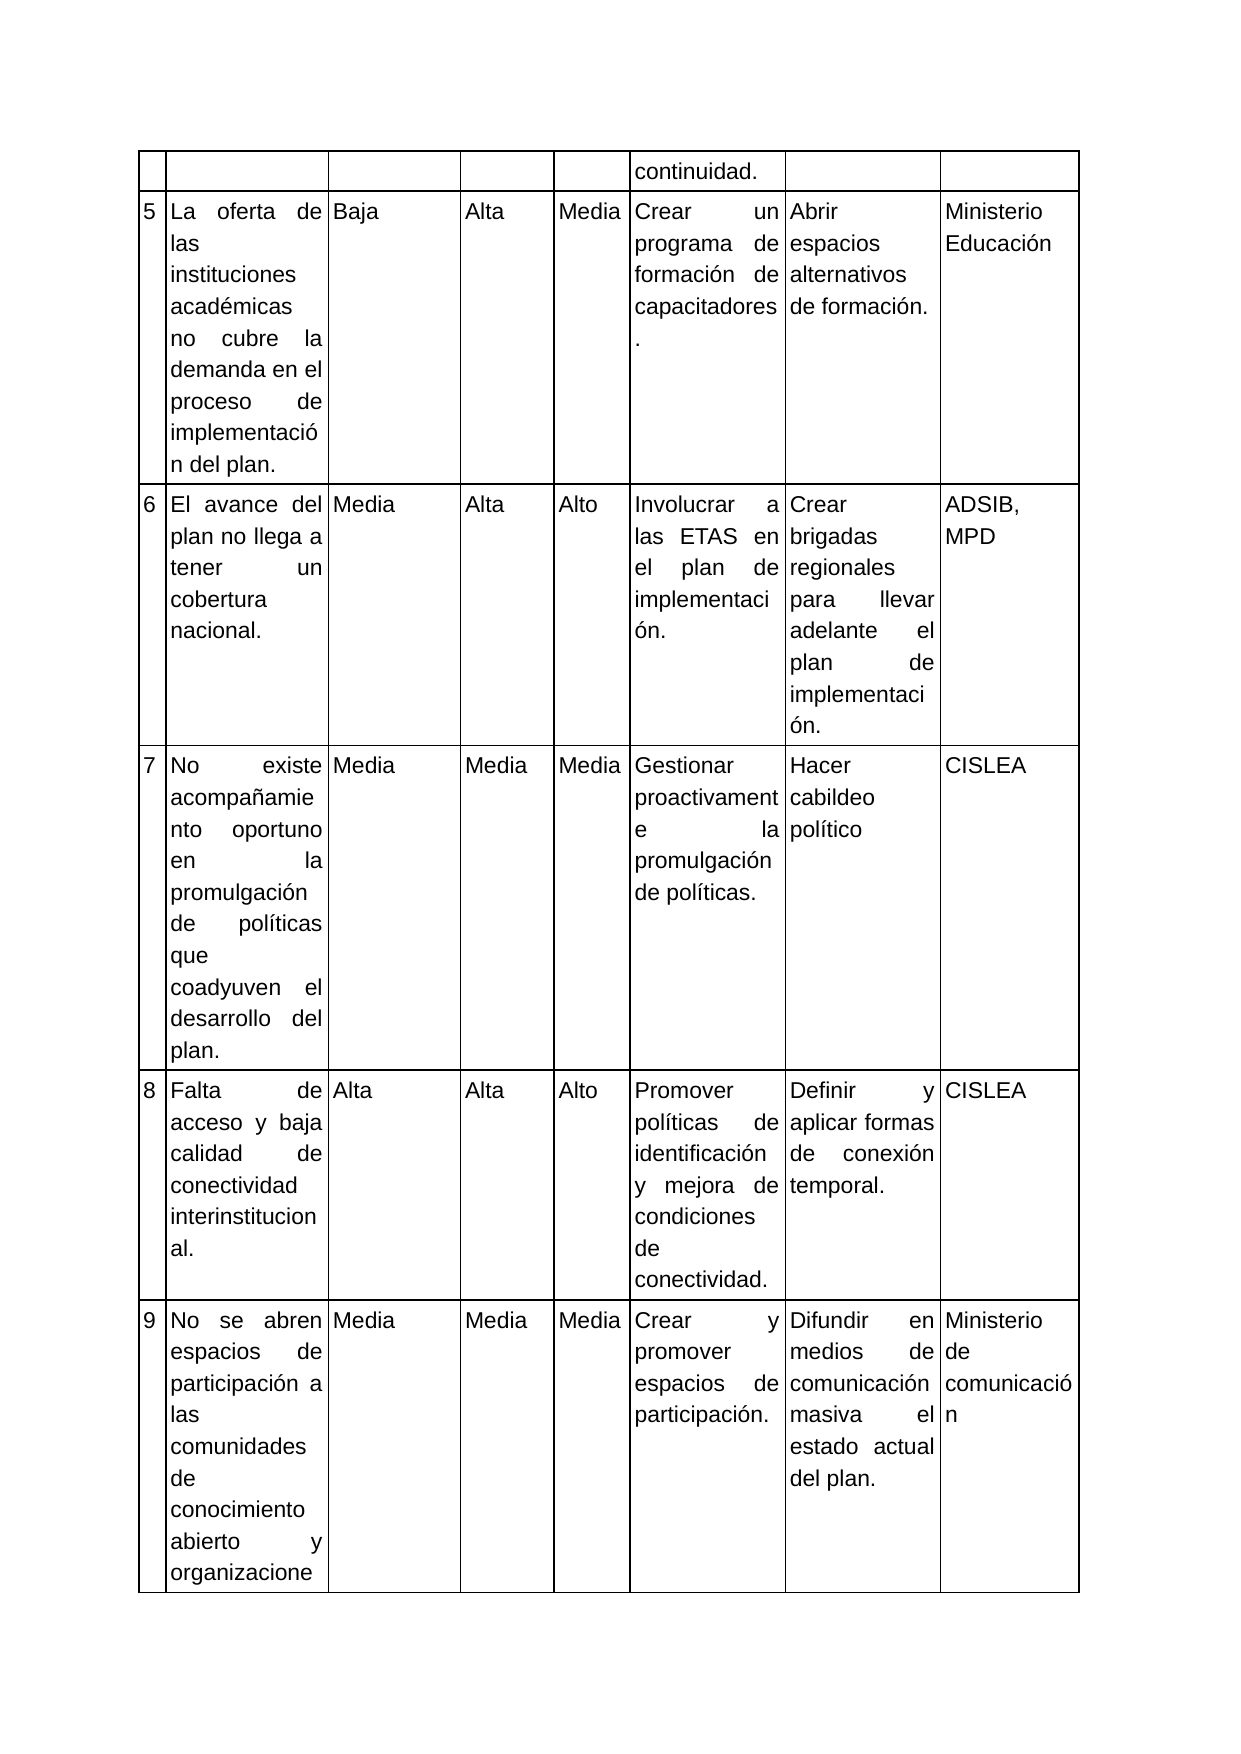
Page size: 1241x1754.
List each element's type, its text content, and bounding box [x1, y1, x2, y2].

table_cell [941, 152, 1078, 190]
table_cell Alta [461, 485, 553, 745]
table_cell Media [461, 746, 553, 1069]
table_cell 7 [140, 746, 165, 1069]
table_cell Alta [461, 1071, 553, 1299]
table_cell [140, 152, 165, 190]
table_cell Baja [329, 192, 460, 483]
table_cell Media [555, 746, 629, 1069]
table_cell Gestionar proactivamente la promulgación de políticas. [631, 746, 785, 1069]
table_cell Involucrar a las ETAS en el plan de implementación. [631, 485, 785, 745]
table_cell Promover políticas de identificación y mejora de condiciones de conectividad. [631, 1071, 785, 1299]
table_cell CISLEA [941, 1071, 1078, 1299]
table_cell No existe acompañamiento oportuno en la promulgación de políticas que coadyuven el desarrollo del plan. [167, 746, 328, 1069]
table_cell Abrir espacios alternativos de formación. [786, 192, 940, 483]
table_cell Hacer cabildeo político [786, 746, 940, 1069]
table_cell ADSIB, MPD [941, 485, 1078, 745]
table_cell Alta [329, 1071, 460, 1299]
table_cell Ministerio Educación [941, 192, 1078, 483]
table_cell CISLEA [941, 746, 1078, 1069]
table_cell Crear brigadas regionales para llevar adelante el plan de implementación. [786, 485, 940, 745]
table_cell [167, 152, 328, 190]
table_cell Alto [555, 1071, 629, 1299]
table_cell continuidad. [631, 152, 785, 190]
table_cell 8 [140, 1071, 165, 1299]
table_cell Media [329, 1301, 460, 1592]
table_cell El avance del plan no llega a tener un cobertura nacional. [167, 485, 328, 745]
table_cell Media [329, 746, 460, 1069]
table_cell Definir y aplicar formas de conexión temporal. [786, 1071, 940, 1299]
table_cell Media [461, 1301, 553, 1592]
table_cell Alto [555, 485, 629, 745]
table_cell No se abren espacios de participación a las comunidades de conocimiento abierto y organizacione [167, 1301, 328, 1592]
table_cell Crear un programa de formación de capacitadores. [631, 192, 785, 483]
table_cell Media [329, 485, 460, 745]
table_cell [786, 152, 940, 190]
table_cell 5 [140, 192, 165, 483]
table_cell Alta [461, 192, 553, 483]
table_cell Media [555, 192, 629, 483]
table_cell Ministerio de comunicación [941, 1301, 1078, 1592]
table_cell [555, 152, 629, 190]
table_cell 6 [140, 485, 165, 745]
table_cell 9 [140, 1301, 165, 1592]
table_cell Crear y promover espacios de participación. [631, 1301, 785, 1592]
table_cell Difundir en medios de comunicación masiva el estado actual del plan. [786, 1301, 940, 1592]
table_cell [461, 152, 553, 190]
table_cell [329, 152, 460, 190]
table_cell Falta de acceso y baja calidad de conectividad interinstitucional. [167, 1071, 328, 1299]
table_cell Media [555, 1301, 629, 1592]
table_cell La oferta de las instituciones académicas no cubre la demanda en el proceso de implementación del plan. [167, 192, 328, 483]
